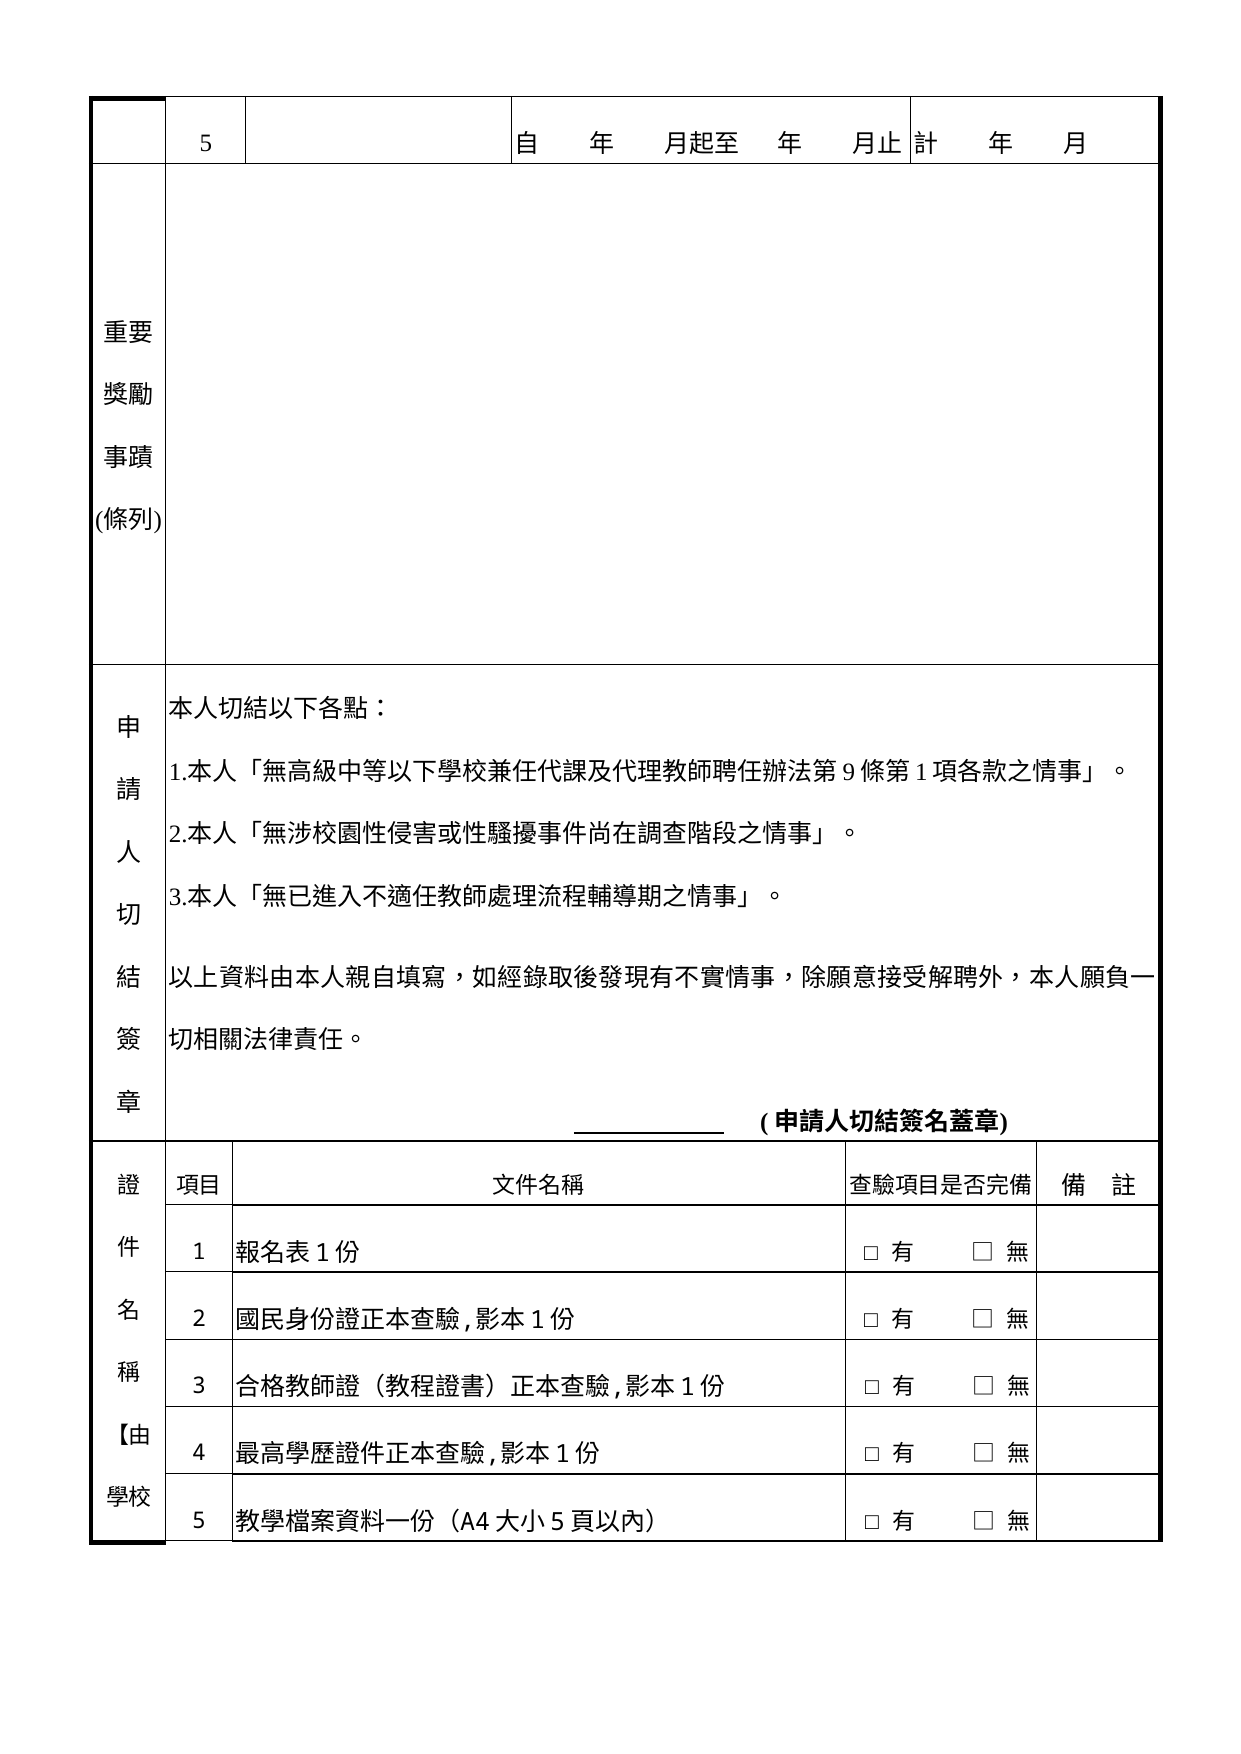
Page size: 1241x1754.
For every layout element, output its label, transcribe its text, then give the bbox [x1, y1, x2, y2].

table_cell [1037, 1273, 1158, 1338]
table_cell 最高學歷證件正本查驗,影本1份 [233, 1407, 845, 1473]
table_cell [1037, 1407, 1158, 1473]
table_cell [166, 164, 1158, 664]
table_cell 1 [166, 1205, 232, 1271]
table_cell 申 請 人 切 結 簽 章 [93, 665, 165, 1140]
table_cell 合格教師證（教程證書）正本查驗,影本1份 [233, 1340, 845, 1406]
table_cell [1037, 1206, 1158, 1271]
table_cell 報名表1份 [233, 1206, 845, 1271]
table_cell 5 [166, 1474, 232, 1540]
table_cell 自 年 月起至 年 月止 [512, 97, 910, 163]
table_cell □ 有 □ 無 [846, 1206, 1036, 1271]
table_cell 計 年 月 [911, 97, 1158, 163]
table_cell 重要 獎勵 事蹟 (條列) [93, 164, 165, 664]
table_cell 教學檔案資料一份（A4大小5頁以內） [233, 1475, 845, 1540]
table_cell 國民身份證正本查驗,影本1份 [233, 1273, 845, 1338]
table_cell 4 [166, 1407, 232, 1473]
table_cell [1037, 1340, 1158, 1406]
table_cell 查驗項目是否完備 [846, 1142, 1036, 1204]
table_cell [1037, 1475, 1158, 1540]
table_cell 5 [166, 97, 245, 163]
table_cell [246, 97, 511, 163]
table_cell 本人切結以下各點： 1.本人「無高級中等以下學校兼任代課及代理教師聘任辦法第9條第1項各款之情事」。 2.本人「無涉校園性侵害或性騷擾事件尚在調查階段之情事」。 3.本人「無已進入不適任教師處理流程輔導期之情事」。 以上資料由本人親自填寫，如經錄取後發現有不實情事，除願意接受解聘外，本人願負一切相關法律責任。 ( 申請人切結簽名蓋章) [166, 665, 1158, 1140]
table_cell □ 有 □ 無 [846, 1475, 1036, 1540]
table_cell □ 有 □ 無 [846, 1407, 1036, 1473]
table_cell 3 [166, 1340, 232, 1406]
table_cell 備 註 [1037, 1142, 1158, 1204]
table_cell □ 有 □ 無 [846, 1340, 1036, 1406]
table_cell 文件名稱 [233, 1142, 845, 1204]
table_cell □ 有 □ 無 [846, 1273, 1036, 1338]
table_header [93, 101, 165, 163]
table_cell 項目 [166, 1142, 232, 1204]
table_cell 2 [166, 1272, 232, 1338]
table_cell 證 件 名 稱 【由學校人員查填】 [93, 1142, 165, 1540]
